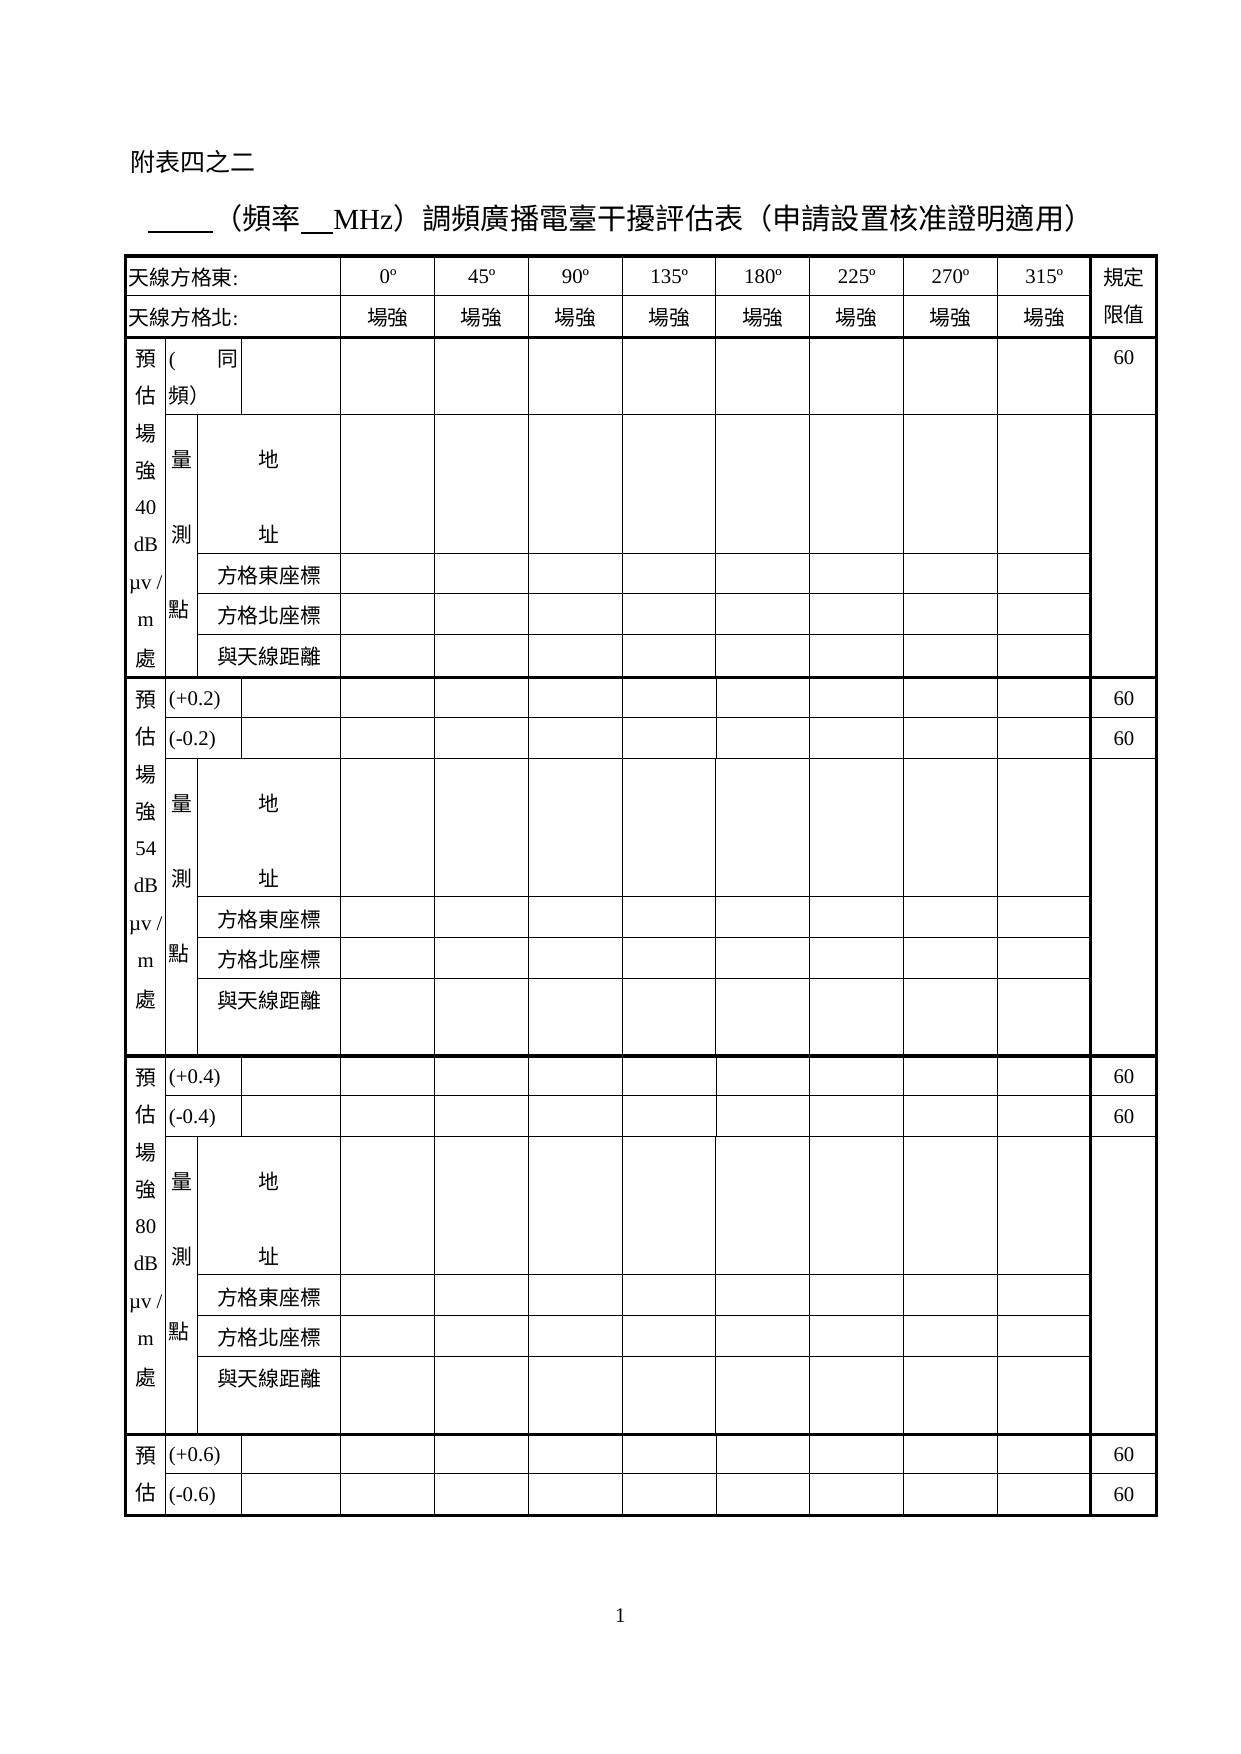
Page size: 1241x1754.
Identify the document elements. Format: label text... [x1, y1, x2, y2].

table_cell [810, 339, 903, 414]
table_cell [341, 979, 434, 1054]
table_cell 60 [1092, 1096, 1155, 1136]
table_cell [810, 635, 903, 676]
table_cell 量 測 點 [166, 759, 197, 1054]
table_cell 場強 [341, 296, 434, 336]
table_cell [998, 339, 1089, 414]
table_cell 與天線距離 [198, 1357, 340, 1432]
table_cell [435, 1474, 528, 1514]
table_cell [435, 979, 528, 1054]
table_cell [623, 339, 715, 414]
table_cell [904, 938, 997, 977]
table_cell [1092, 1137, 1155, 1432]
table_cell [529, 1436, 622, 1473]
table_cell [529, 1096, 622, 1136]
table_cell 地 址 [198, 759, 340, 896]
table_cell 場強 [623, 296, 715, 336]
table_cell [717, 1096, 809, 1136]
table_cell [242, 1436, 340, 1473]
table_cell [810, 1058, 903, 1095]
table_cell [529, 759, 622, 896]
table_cell [810, 1137, 903, 1274]
table_cell [810, 897, 903, 937]
table_cell 場強 [810, 296, 903, 336]
table_cell [435, 1357, 528, 1432]
table_cell [904, 339, 997, 414]
table_cell [998, 1137, 1089, 1274]
table_cell [242, 679, 340, 717]
table_cell 預 估 場 強 40 dB µv /m 處 [127, 339, 165, 676]
table_cell [810, 1357, 903, 1432]
table_cell [529, 679, 622, 717]
table_cell [435, 897, 528, 937]
text 附表四之二 [130, 142, 1110, 179]
table_cell [998, 1474, 1089, 1514]
table_cell [716, 759, 809, 896]
table_cell [435, 679, 528, 717]
table_cell [623, 1275, 715, 1315]
table_cell [435, 1096, 528, 1136]
table_cell (-0.2) [166, 718, 241, 757]
table_cell 60 [1092, 1474, 1155, 1514]
table_cell [341, 1275, 434, 1315]
table_cell [623, 718, 716, 757]
table_cell 60 [1092, 1058, 1155, 1095]
table_cell [623, 938, 715, 977]
table_cell [623, 415, 715, 552]
table_cell 場強 [998, 296, 1089, 336]
table_cell [810, 554, 903, 593]
table_cell [341, 339, 434, 414]
table_header 0º [341, 258, 434, 295]
table_cell [998, 938, 1089, 977]
table_cell [529, 1275, 622, 1315]
table_cell 預 估 場 強 54 dB µv /m 處 [127, 679, 165, 1054]
table_cell 場強 [716, 296, 809, 336]
table_cell 地 址 [198, 415, 340, 552]
table_cell [904, 635, 997, 676]
table_cell [435, 1316, 528, 1356]
table_cell [341, 1096, 434, 1136]
table_cell [810, 415, 903, 552]
table_cell [623, 594, 715, 634]
table_cell [623, 1137, 715, 1274]
table_cell 場強 [904, 296, 997, 336]
table_cell 方格東座標 [198, 897, 340, 937]
table_cell [529, 415, 622, 552]
table_cell [435, 759, 528, 896]
table_cell [810, 1474, 903, 1514]
table_cell [623, 1096, 716, 1136]
table_cell [904, 594, 997, 634]
table_cell [435, 718, 528, 757]
table_cell [998, 1357, 1089, 1432]
table_cell [998, 1058, 1089, 1095]
table_cell [904, 1137, 997, 1274]
table_cell [998, 679, 1089, 717]
table_cell [904, 1357, 997, 1432]
table_cell [623, 897, 715, 937]
table_cell [435, 1436, 528, 1473]
table_cell [242, 718, 340, 757]
table_cell [904, 554, 997, 593]
table_cell [529, 635, 622, 676]
table_cell [810, 938, 903, 977]
table_cell [998, 897, 1089, 937]
table_cell [904, 1436, 997, 1473]
table_cell [529, 718, 622, 757]
table_cell [904, 679, 997, 717]
table_cell 量 測 點 [166, 415, 197, 676]
table_cell [810, 1316, 903, 1356]
table_cell 60 [1092, 718, 1155, 757]
table_cell [717, 1474, 809, 1514]
table_cell [435, 594, 528, 634]
table_cell [341, 635, 434, 676]
table_cell [810, 1436, 903, 1473]
table_cell [242, 1474, 340, 1514]
table_cell [529, 897, 622, 937]
table_cell [435, 1058, 528, 1095]
table_cell [435, 339, 528, 414]
table_cell 方格北座標 [198, 938, 340, 977]
table_cell 預 估 場 強 80 dB µv /m 處 [127, 1058, 165, 1432]
table_header 315º [998, 258, 1089, 295]
table_cell [998, 415, 1089, 552]
table_cell [435, 635, 528, 676]
table_cell [717, 1436, 809, 1473]
table_cell [998, 979, 1089, 1054]
table_cell [623, 1316, 715, 1356]
table_cell [904, 1058, 997, 1095]
table_cell (同頻） [166, 339, 241, 414]
table_cell [998, 635, 1089, 676]
table_cell 與天線距離 [198, 979, 340, 1054]
table_cell [435, 554, 528, 593]
table_cell [341, 554, 434, 593]
table_cell 預 估 [127, 1436, 165, 1514]
table_cell 方格北座標 [198, 594, 340, 634]
table_cell [716, 1137, 809, 1274]
table_cell [998, 1096, 1089, 1136]
table_cell [341, 594, 434, 634]
table_header 225º [810, 258, 903, 295]
table_cell [341, 679, 434, 717]
table_cell [716, 635, 809, 676]
table_cell [529, 1137, 622, 1274]
table_header 天線方格東: [127, 258, 340, 295]
table_cell [341, 1436, 434, 1473]
table_cell 場強 [435, 296, 528, 336]
table_cell [341, 1474, 434, 1514]
table_cell [623, 1436, 716, 1473]
table_cell [904, 897, 997, 937]
table_cell 60 [1092, 679, 1155, 717]
table_cell [717, 1058, 809, 1095]
table_cell [716, 339, 809, 414]
table_cell [810, 679, 903, 717]
table_cell [341, 415, 434, 552]
table_cell [810, 979, 903, 1054]
table_cell [435, 938, 528, 977]
table_cell [623, 1357, 715, 1432]
table_cell 60 [1092, 1436, 1155, 1473]
table_cell [904, 1275, 997, 1315]
table_cell [904, 979, 997, 1054]
table_cell (-0.6) [166, 1474, 241, 1514]
table_cell [904, 1316, 997, 1356]
table_cell [716, 594, 809, 634]
table_cell [529, 1357, 622, 1432]
table_cell [341, 759, 434, 896]
table_cell [623, 679, 716, 717]
table_cell [716, 1316, 809, 1356]
table_cell [435, 415, 528, 552]
table_cell [904, 1474, 997, 1514]
table_cell 天線方格北: [127, 296, 340, 336]
table_cell (-0.4) [166, 1096, 241, 1136]
table_cell [998, 759, 1089, 896]
table_cell [623, 554, 715, 593]
table_cell [529, 979, 622, 1054]
table_cell 方格東座標 [198, 554, 340, 593]
table_cell [1092, 415, 1155, 676]
table_cell 方格北座標 [198, 1316, 340, 1356]
table_cell [716, 979, 809, 1054]
table_header 135º [623, 258, 715, 295]
table_cell [623, 979, 715, 1054]
table_cell [810, 759, 903, 896]
table_cell 60 [1092, 339, 1155, 414]
table_header 45º [435, 258, 528, 295]
table_cell [341, 1137, 434, 1274]
table_cell [341, 718, 434, 757]
table_cell [242, 1058, 340, 1095]
table_cell [998, 594, 1089, 634]
table_cell [810, 594, 903, 634]
table_cell 量 測 點 [166, 1137, 197, 1432]
table_cell [904, 1096, 997, 1136]
table_cell [716, 1275, 809, 1315]
table_cell [904, 718, 997, 757]
table_cell [529, 594, 622, 634]
table_cell (+0.6) [166, 1436, 241, 1473]
table_cell [623, 759, 715, 896]
table_cell [341, 1357, 434, 1432]
table_cell [716, 897, 809, 937]
table_cell [529, 1474, 622, 1514]
table_cell [716, 554, 809, 593]
table_cell [242, 339, 340, 414]
table_cell [717, 718, 809, 757]
table_cell [341, 1058, 434, 1095]
table_header 270º [904, 258, 997, 295]
table_cell 地 址 [198, 1137, 340, 1274]
text （頻率 MHz）調頻廣播電臺干擾評估表（申請設置核准證明適用） [130, 179, 1110, 254]
table_cell 方格東座標 [198, 1275, 340, 1315]
table_cell [242, 1096, 340, 1136]
table_cell [810, 1096, 903, 1136]
table_cell [623, 635, 715, 676]
table_cell [904, 415, 997, 552]
table_cell [341, 897, 434, 937]
table_cell [998, 1436, 1089, 1473]
table_cell [998, 1275, 1089, 1315]
table_cell (+0.2) [166, 679, 241, 717]
table_cell [623, 1058, 716, 1095]
table_cell (+0.4) [166, 1058, 241, 1095]
table_cell 場強 [529, 296, 622, 336]
table_cell [529, 1058, 622, 1095]
table_cell [998, 1316, 1089, 1356]
table_cell [716, 1357, 809, 1432]
table_cell [998, 554, 1089, 593]
table_cell [529, 339, 622, 414]
table_cell 與天線距離 [198, 635, 340, 676]
table_cell [904, 759, 997, 896]
table_cell [341, 1316, 434, 1356]
table_cell [810, 718, 903, 757]
table_cell [623, 1474, 716, 1514]
table_cell [810, 1275, 903, 1315]
table_cell [529, 554, 622, 593]
table_header 90º [529, 258, 622, 295]
table_cell [998, 718, 1089, 757]
table_cell [341, 938, 434, 977]
table_header 180º [716, 258, 809, 295]
table_cell [529, 1316, 622, 1356]
table_cell [529, 938, 622, 977]
table_header 規定 限值 [1092, 258, 1155, 336]
table_cell [717, 679, 809, 717]
table_cell [716, 415, 809, 552]
table_cell [716, 938, 809, 977]
table_cell [1092, 759, 1155, 1054]
table_cell [435, 1275, 528, 1315]
table_cell [435, 1137, 528, 1274]
